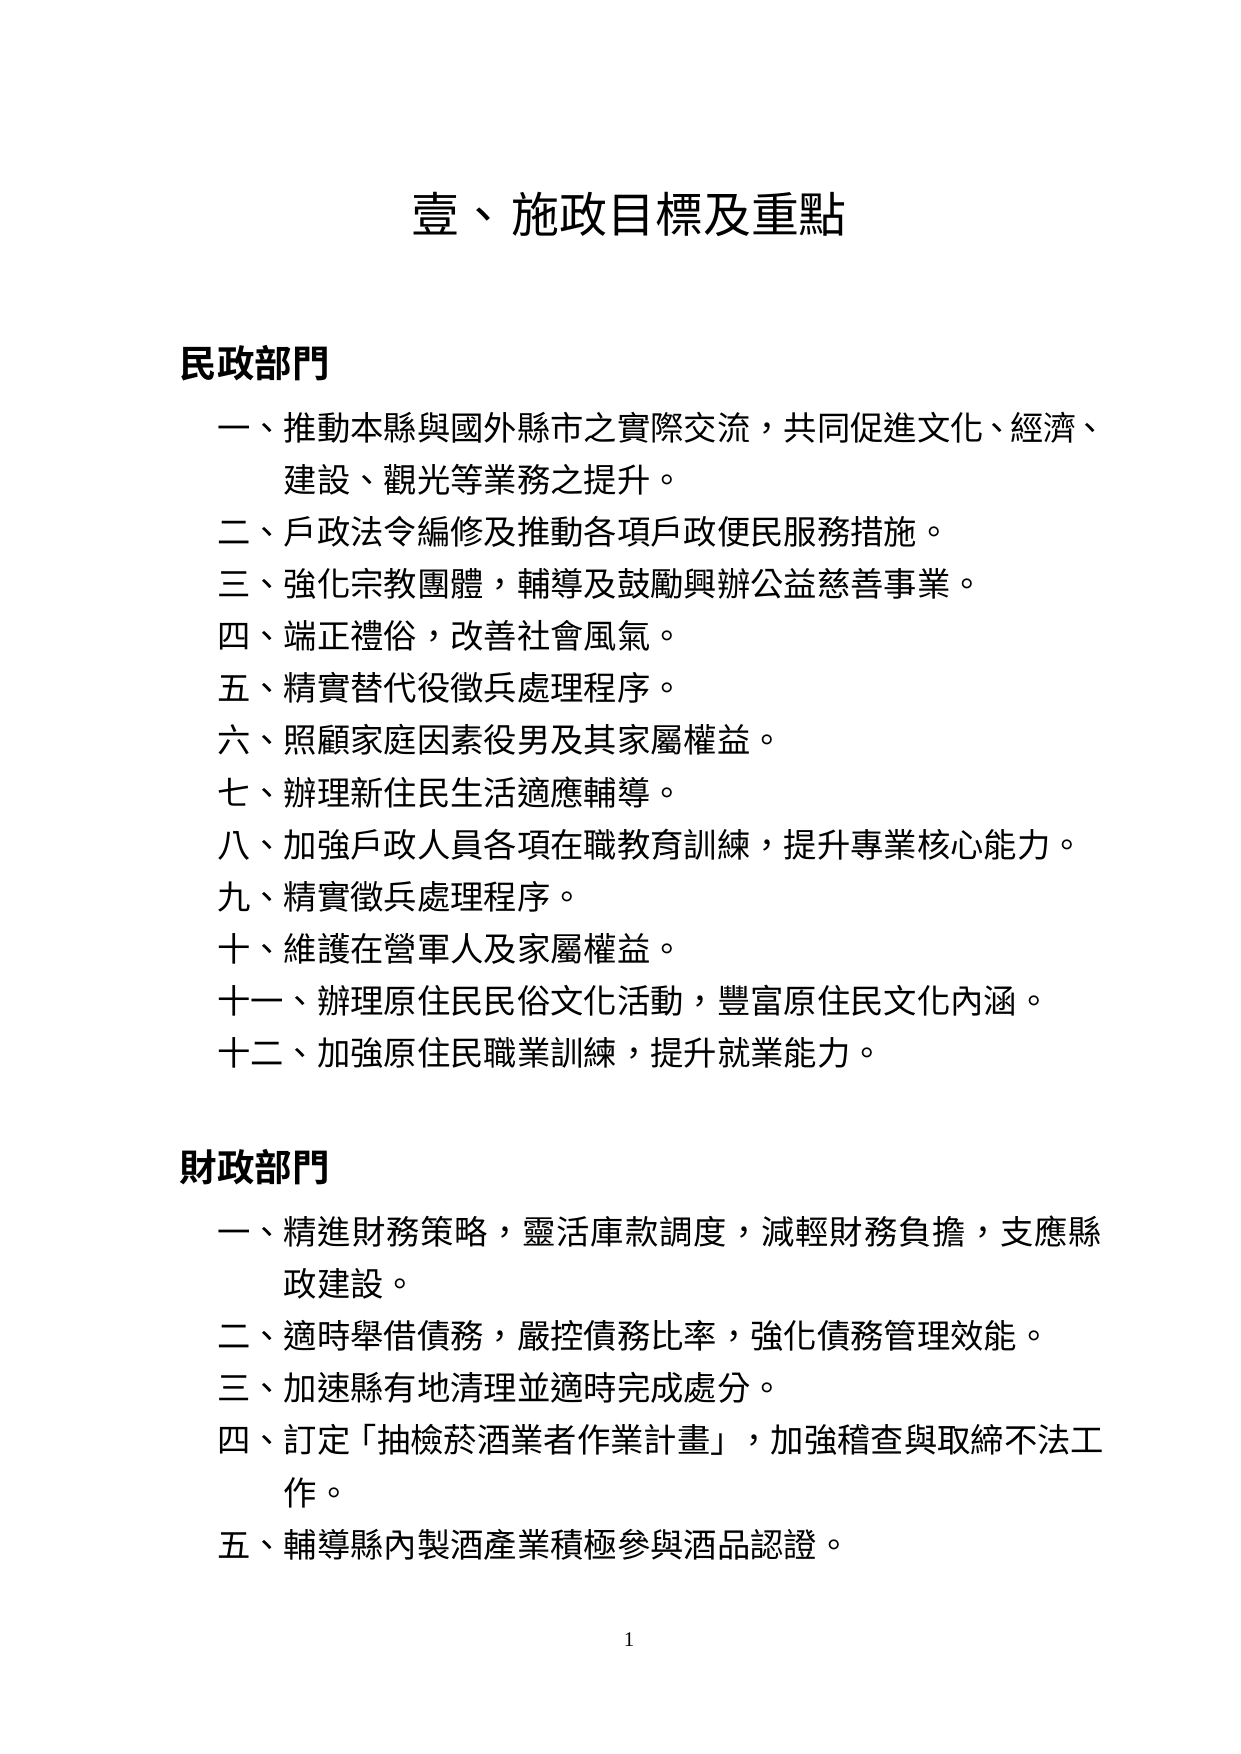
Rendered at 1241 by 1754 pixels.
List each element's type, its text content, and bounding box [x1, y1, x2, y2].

list 推動本縣與國外縣市之實際交流，共同促進文化、經濟、建設、觀光等業務之提升。 [217, 399, 1104, 503]
list 端正禮俗，改善社會風氣。 [217, 607, 1104, 659]
text 財政部門 [179, 1128, 1104, 1203]
list 維護在營軍人及家屬權益。 [217, 919, 1104, 972]
list 強化宗教團體，輔導及鼓勵興辦公益慈善事業。 [217, 555, 1104, 607]
list 精實徵兵處理程序。 [217, 867, 1104, 919]
list 輔導縣內製酒產業積極參與酒品認證。 [217, 1515, 1104, 1567]
text 民政部門 [179, 324, 1104, 399]
list 加速縣有地清理並適時完成處分。 [217, 1359, 1104, 1411]
list 辦理原住民民俗文化活動，豐富原住民文化內涵。 [217, 972, 1104, 1024]
list 辦理新住民生活適應輔導。 [217, 763, 1104, 815]
list 精進財務策略，靈活庫款調度，減輕財務負擔，支應縣政建設。 [217, 1203, 1104, 1307]
list 照顧家庭因素役男及其家屬權益。 [217, 711, 1104, 763]
list 戶政法令編修及推動各項戶政便民服務措施。 [217, 503, 1104, 555]
list 精實替代役徵兵處理程序。 [217, 659, 1104, 711]
list 訂定「抽檢菸酒業者作業計畫」，加強稽查與取締不法工作。 [217, 1411, 1104, 1515]
list 加強戶政人員各項在職教育訓練，提升專業核心能力。 [217, 815, 1104, 867]
list 適時舉借債務，嚴控債務比率，強化債務管理效能。 [217, 1307, 1104, 1359]
subtitle 施政目標及重點 [142, 174, 1116, 249]
list 加強原住民職業訓練，提升就業能力。 [217, 1024, 1104, 1076]
